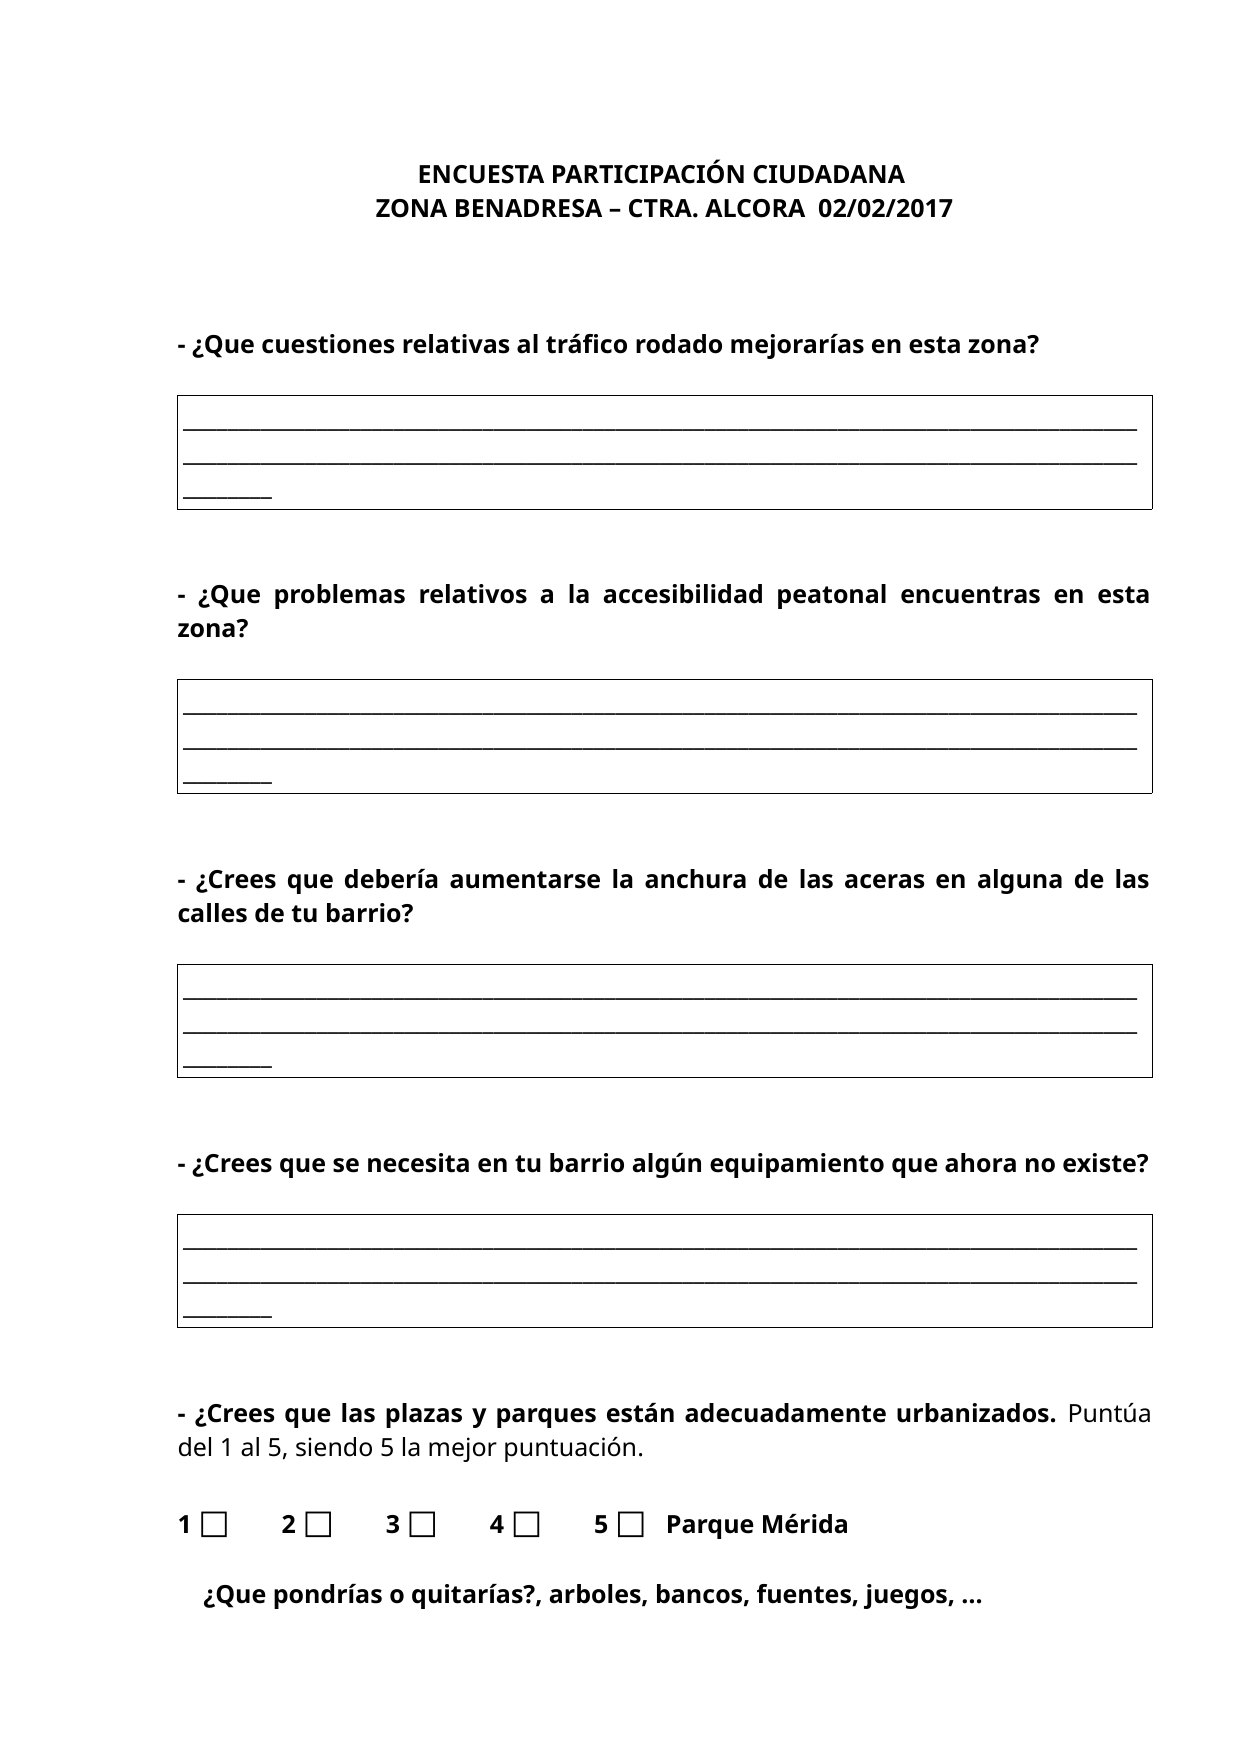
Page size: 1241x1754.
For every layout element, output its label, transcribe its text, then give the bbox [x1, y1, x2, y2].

text - ¿Crees que las plazas y parques están adecuadamente urbanizados. Puntúa del 1 al 5, siendo 5 la mejor puntuación. [177, 1396, 1152, 1464]
text - ¿Crees que debería aumentarse la anchura de las aceras en alguna de las calles de tu barrio? [177, 861, 1152, 929]
table_header ____________________________________________________________________________________________________________________________________________________________________________________ [178, 396, 1152, 509]
text ENCUESTA PARTICIPACIÓN CIUDADANA [177, 157, 1152, 191]
text - ¿Que cuestiones relativas al tráfico rodado mejorarías en esta zona? [177, 327, 1152, 361]
text 1 □ 2 □ 3 □ 4 □ 5 □ Parque Mérida [177, 1498, 1152, 1543]
table_header ____________________________________________________________________________________________________________________________________________________________________________________ [178, 965, 1152, 1077]
table_header ____________________________________________________________________________________________________________________________________________________________________________________ [178, 680, 1152, 793]
table_header ____________________________________________________________________________________________________________________________________________________________________________________ [178, 1215, 1152, 1327]
text ¿Que pondrías o quitarías?, arboles, bancos, fuentes, juegos, … [177, 1577, 1152, 1611]
text ZONA BENADRESA – CTRA. ALCORA 02/02/2017 [177, 191, 1152, 225]
text - ¿Que problemas relativos a la accesibilidad peatonal encuentras en esta zona? [177, 577, 1152, 645]
text - ¿Crees que se necesita en tu barrio algún equipamiento que ahora no existe? [177, 1145, 1152, 1179]
